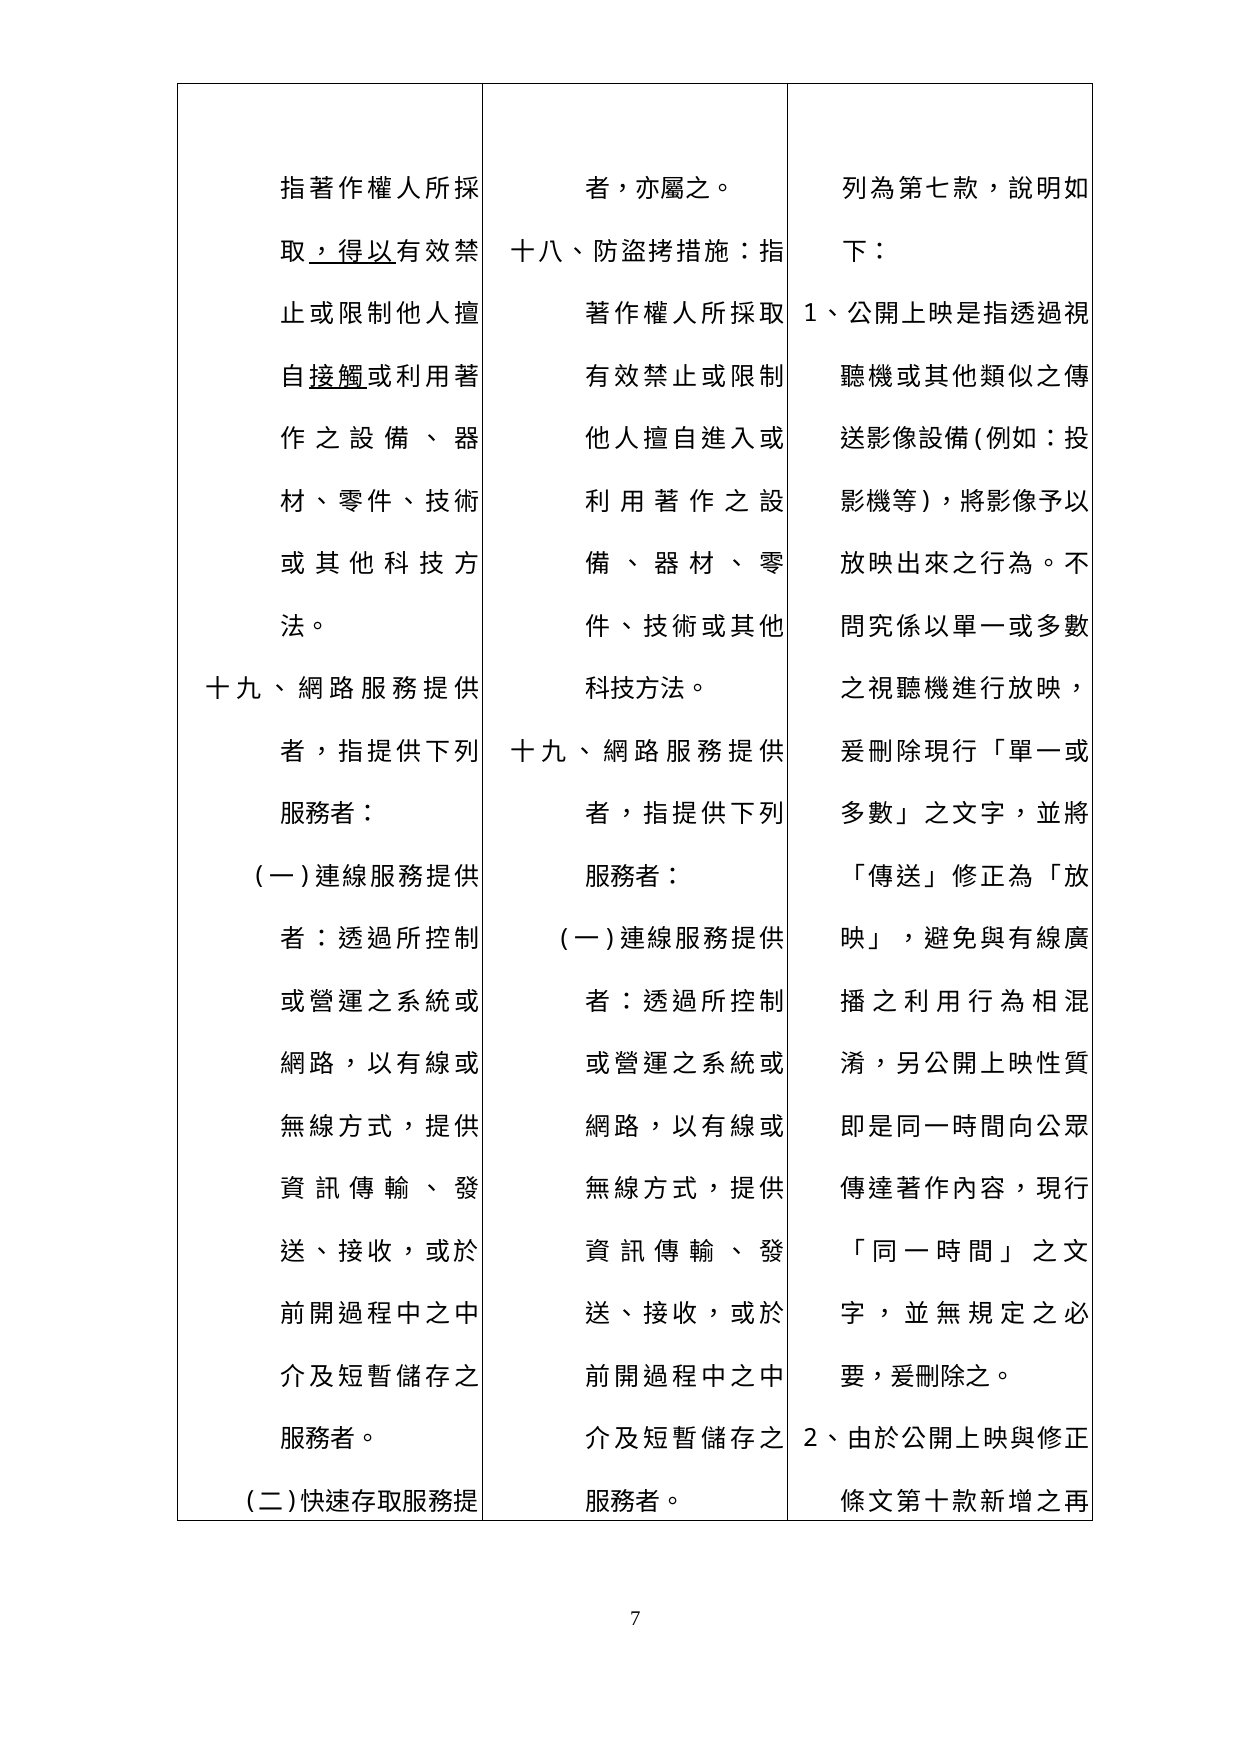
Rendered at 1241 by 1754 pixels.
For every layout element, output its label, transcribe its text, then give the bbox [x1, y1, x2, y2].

table_cell 列為第七款，說明如下： 1、公開上映是指透過視聽機或其他類似之傳送影像設備(例如：投影機等)，將影像予以放映出來之行為。不問究係以單一或多數之視聽機進行放映，爰刪除現行「單一或多數」之文字，並將「傳送」修正為「放映」，避免與有線廣播之利用行為相混淆，另公開上映性質即是同一時間向公眾傳達著作內容，現行「同一時間」之文字，並無規定之必要，爰刪除之。 2、由於公開上映與修正條文第十款新增之再 [788, 84, 1092, 1520]
table_cell 指著作權人所採取，得以有效禁止或限制他人擅自接觸或利用著作之設備、器材、零件、技術或其他科技方法。 十九、網路服務提供者，指提供下列服務者： (一)連線服務提供者：透過所控制或營運之系統或網路，以有線或無線方式，提供資訊傳輸、發送、接收，或於前開過程中之中介及短暫儲存之服務者。 (二)快速存取服務提 [178, 84, 482, 1520]
table_cell 者，亦屬之。 十八、防盜拷措施：指著作權人所採取有效禁止或限制他人擅自進入或利用著作之設備、器材、零件、技術或其他科技方法。 十九、網路服務提供者，指提供下列服務者： (一)連線服務提供者：透過所控制或營運之系統或網路，以有線或無線方式，提供資訊傳輸、發送、接收，或於前開過程中之中介及短暫儲存之服務者。 [483, 84, 787, 1520]
